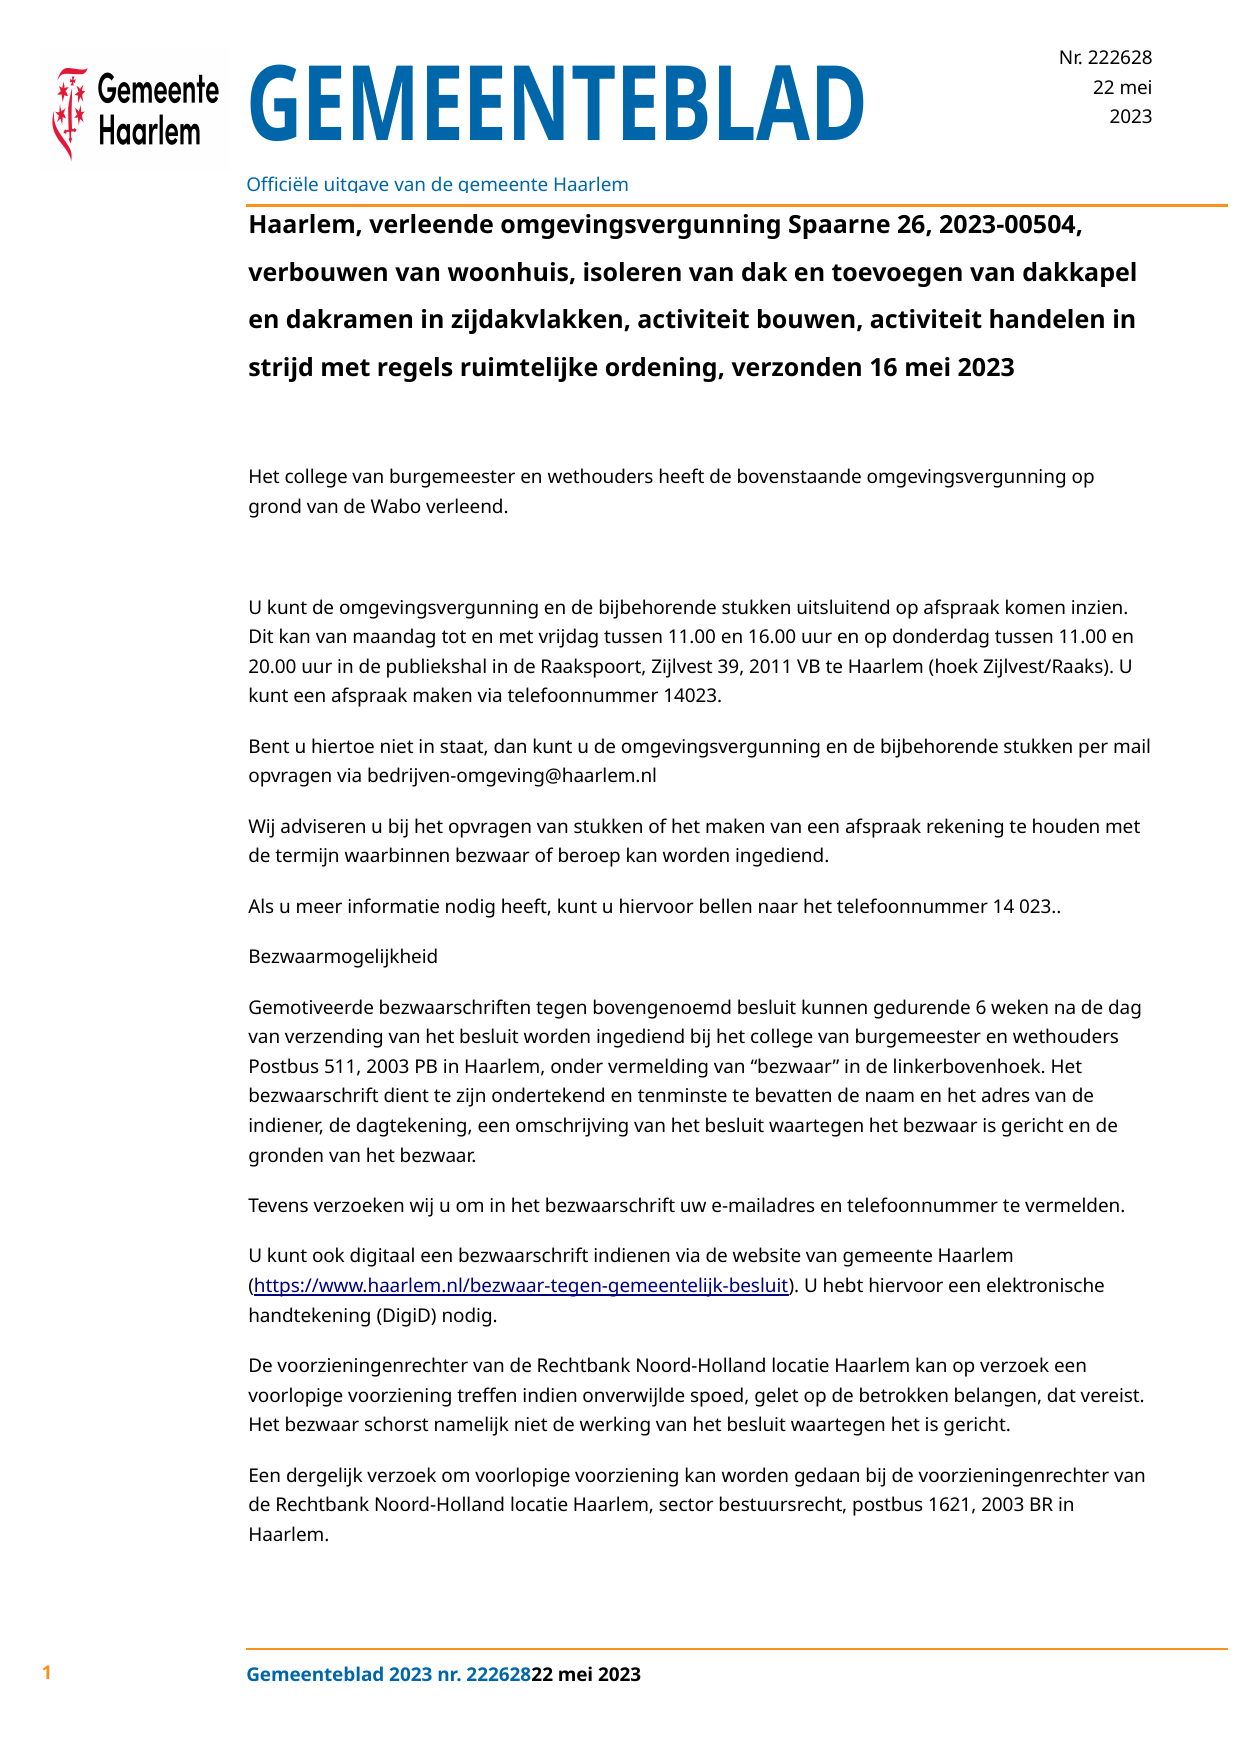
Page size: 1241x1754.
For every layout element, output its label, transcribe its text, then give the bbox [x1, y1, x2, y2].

text De voorzieningenrechter van de Rechtbank Noord-Holland locatie Haarlem kan op verzoek een voorlopige voorziening treffen indien onverwijlde spoed, gelet op de betrokken belangen, dat vereist. Het bezwaar schorst namelijk niet de werking van het besluit waartegen het is gericht. [248, 1352, 1152, 1437]
text Als u meer informatie nodig heeft, kunt u hiervoor bellen naar het telefoonnummer 14 023.. [248, 893, 1152, 919]
text Bezwaarmogelijkheid [248, 943, 1152, 969]
text Het college van burgemeester en wethouders heeft de bovenstaande omgevingsvergunning op grond van de Wabo verleend. [248, 463, 1152, 519]
text U kunt ook digitaal een bezwaarschrift indienen via de website van gemeente Haarlem (https://www.haarlem.nl/bezwaar-tegen-gemeentelijk-besluit). U hebt hiervoor een elektronische handtekening (DigiD) nodig. [248, 1243, 1152, 1328]
text Haarlem, verleende omgevingsvergunning Spaarne 26, 2023-00504, verbouwen van woonhuis, isoleren van dak en toevoegen van dakkapel en dakramen in zijdakvlakken, activiteit bouwen, activiteit handelen in strijd met regels ruimtelijke ordening, verzonden 16 mei 2023 [248, 207, 1152, 384]
text Een dergelijk verzoek om voorlopige voorziening kan worden gedaan bij de voorzieningenrechter van de Rechtbank Noord-Holland locatie Haarlem, sector bestuursrecht, postbus 1621, 2003 BR in Haarlem. [248, 1462, 1152, 1547]
text Gemotiveerde bezwaarschriften tegen bovengenoemd besluit kunnen gedurende 6 weken na de dag van verzending van het besluit worden ingediend bij het college van burgemeester en wethouders Postbus 511, 2003 PB in Haarlem, onder vermelding van “bezwaar” in de linkerbovenhoek. Het bezwaarschrift dient te zijn ondertekend en tenminste te bevatten de naam en het adres van de indiener, de dagtekening, een omschrijving van het besluit waartegen het bezwaar is gericht en de gronden van het bezwaar. [248, 994, 1152, 1168]
text Wij adviseren u bij het opvragen van stukken of het maken van een afspraak rekening te houden met de termijn waarbinnen bezwaar of beroep kan worden ingediend. [248, 813, 1152, 868]
text Bent u hiertoe niet in staat, dan kunt u de omgevingsvergunning en de bijbehorende stukken per mail opvragen via bedrijven-omgeving@haarlem.nl [248, 733, 1152, 788]
text Tevens verzoeken wij u om in het bezwaarschrift uw e-mailadres en telefoonnummer te vermelden. [248, 1192, 1152, 1218]
picture [41, 47, 231, 172]
text U kunt de omgevingsvergunning en de bijbehorende stukken uitsluitend op afspraak komen inzien. Dit kan van maandag tot en met vrijdag tussen 11.00 en 16.00 uur en op donderdag tussen 11.00 en 20.00 uur in de publiekshal in de Raakspoort, Zijlvest 39, 2011 VB te Haarlem (hoek Zijlvest/Raaks). U kunt een afspraak maken via telefoonnummer 14023. [248, 594, 1152, 708]
